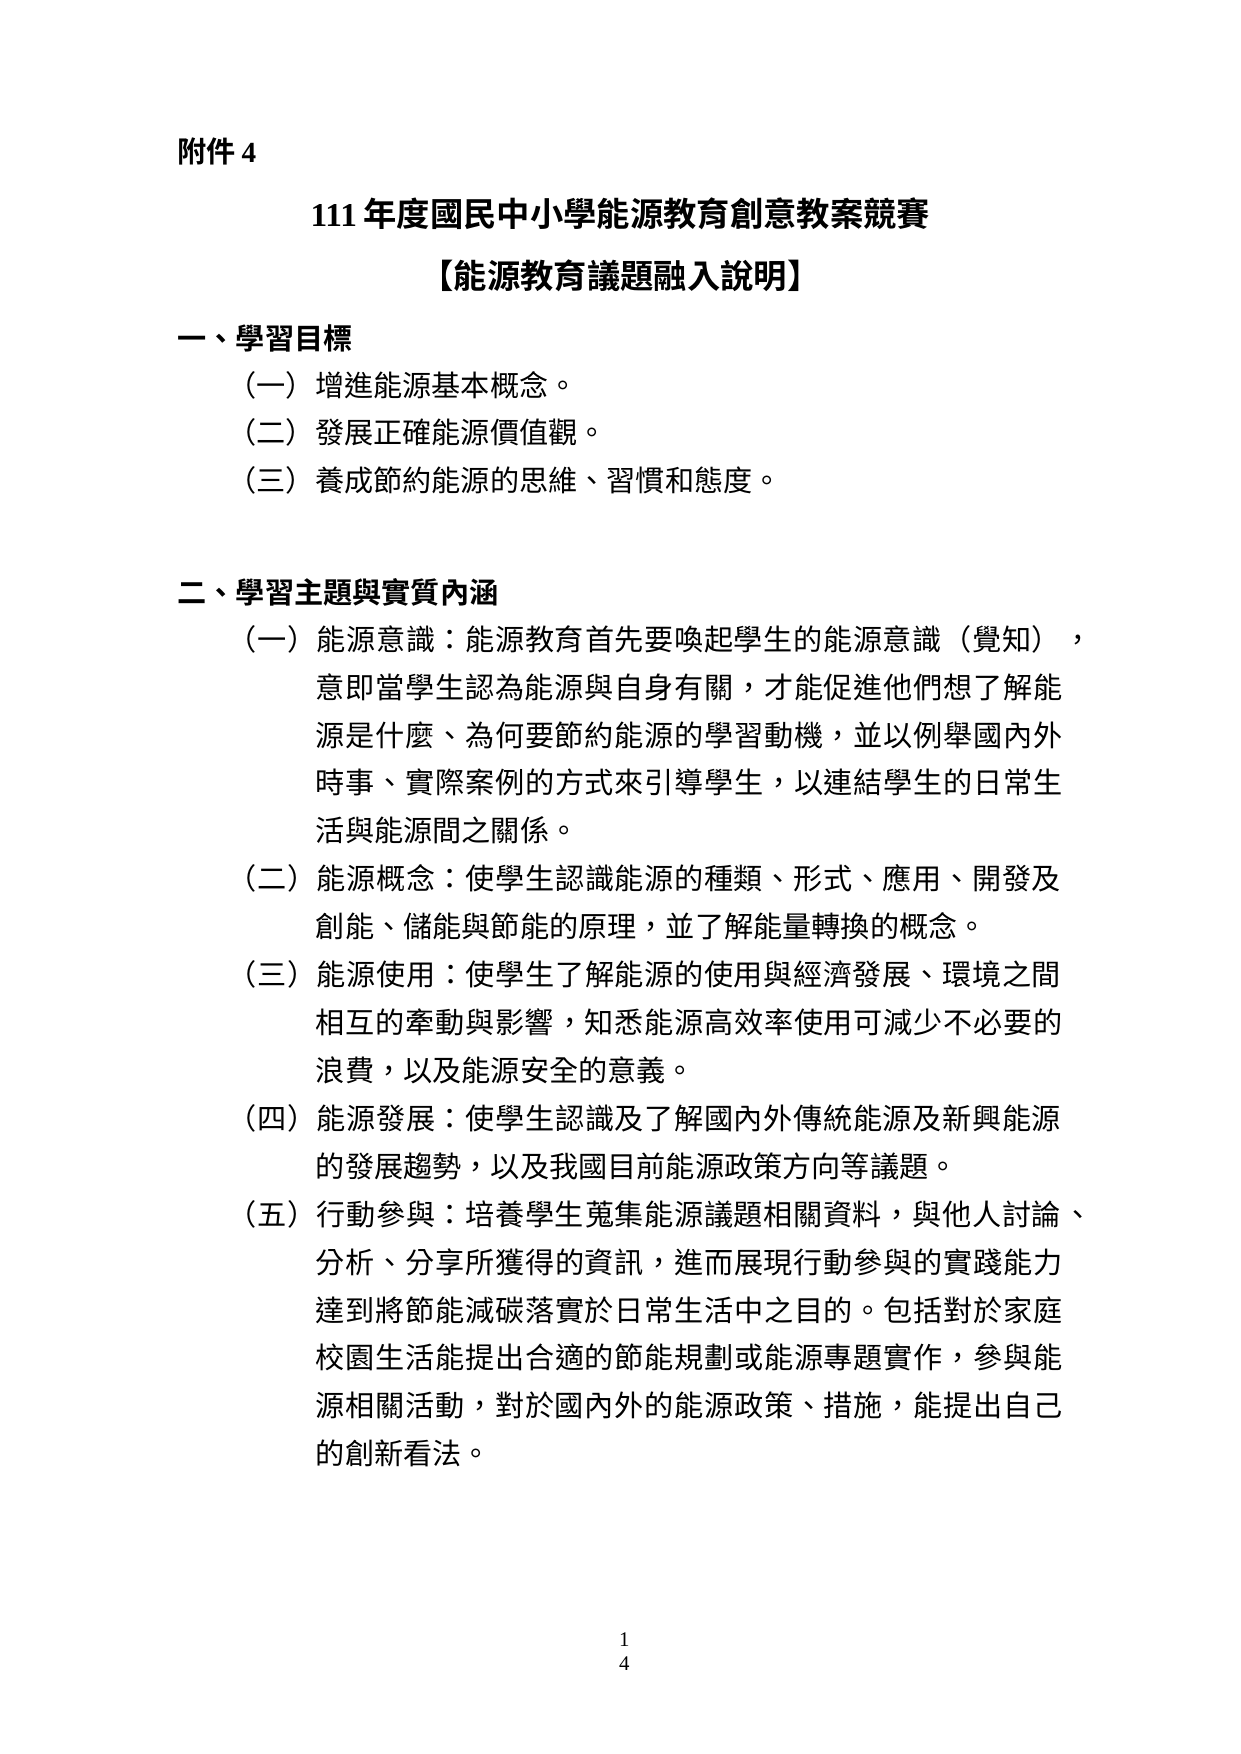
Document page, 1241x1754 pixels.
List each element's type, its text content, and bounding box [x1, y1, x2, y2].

text （三）養成節約能源的思維、習慣和態度。 [227, 453, 1063, 501]
text 【能源教育議題融入說明】 [177, 233, 1063, 295]
text 附件4 [177, 108, 1063, 170]
text （三）能源使用：使學生了解能源的使用與經濟發展、環境之間相互的牽動與影響，知悉能源高效率使用可減少不必要的浪費，以及能源安全的意義。 [227, 947, 1063, 1091]
text （二）發展正確能源價值觀。 [227, 406, 1063, 453]
text 一、學習目標 [177, 295, 1063, 358]
text 111年度國民中小學能源教育創意教案競賽 [177, 170, 1063, 233]
text （二）能源概念：使學生認識能源的種類、形式、應用、開發及創能、儲能與節能的原理，並了解能量轉換的概念。 [227, 851, 1063, 947]
text 二、學習主題與實質內涵 [177, 549, 1063, 612]
text （五）行動參與：培養學生蒐集能源議題相關資料，與他人討論、分析、分享所獲得的資訊，進而展現行動參與的實踐能力，達到將節能減碳落實於日常生活中之目的。包括對於家庭、校園生活能提出合適的節能規劃或能源專題實作，參與能源相關活動，對於國內外的能源政策、措施，能提出自己的創新看法。 [227, 1187, 1063, 1474]
text （一）增進能源基本概念。 [227, 358, 1063, 406]
text （四）能源發展：使學生認識及了解國內外傳統能源及新興能源的發展趨勢，以及我國目前能源政策方向等議題。 [227, 1091, 1063, 1187]
text （一）能源意識：能源教育首先要喚起學生的能源意識（覺知），意即當學生認為能源與自身有關，才能促進他們想了解能源是什麼、為何要節約能源的學習動機，並以例舉國內外時事、實際案例的方式來引導學生，以連結學生的日常生活與能源間之關係。 [227, 612, 1063, 851]
